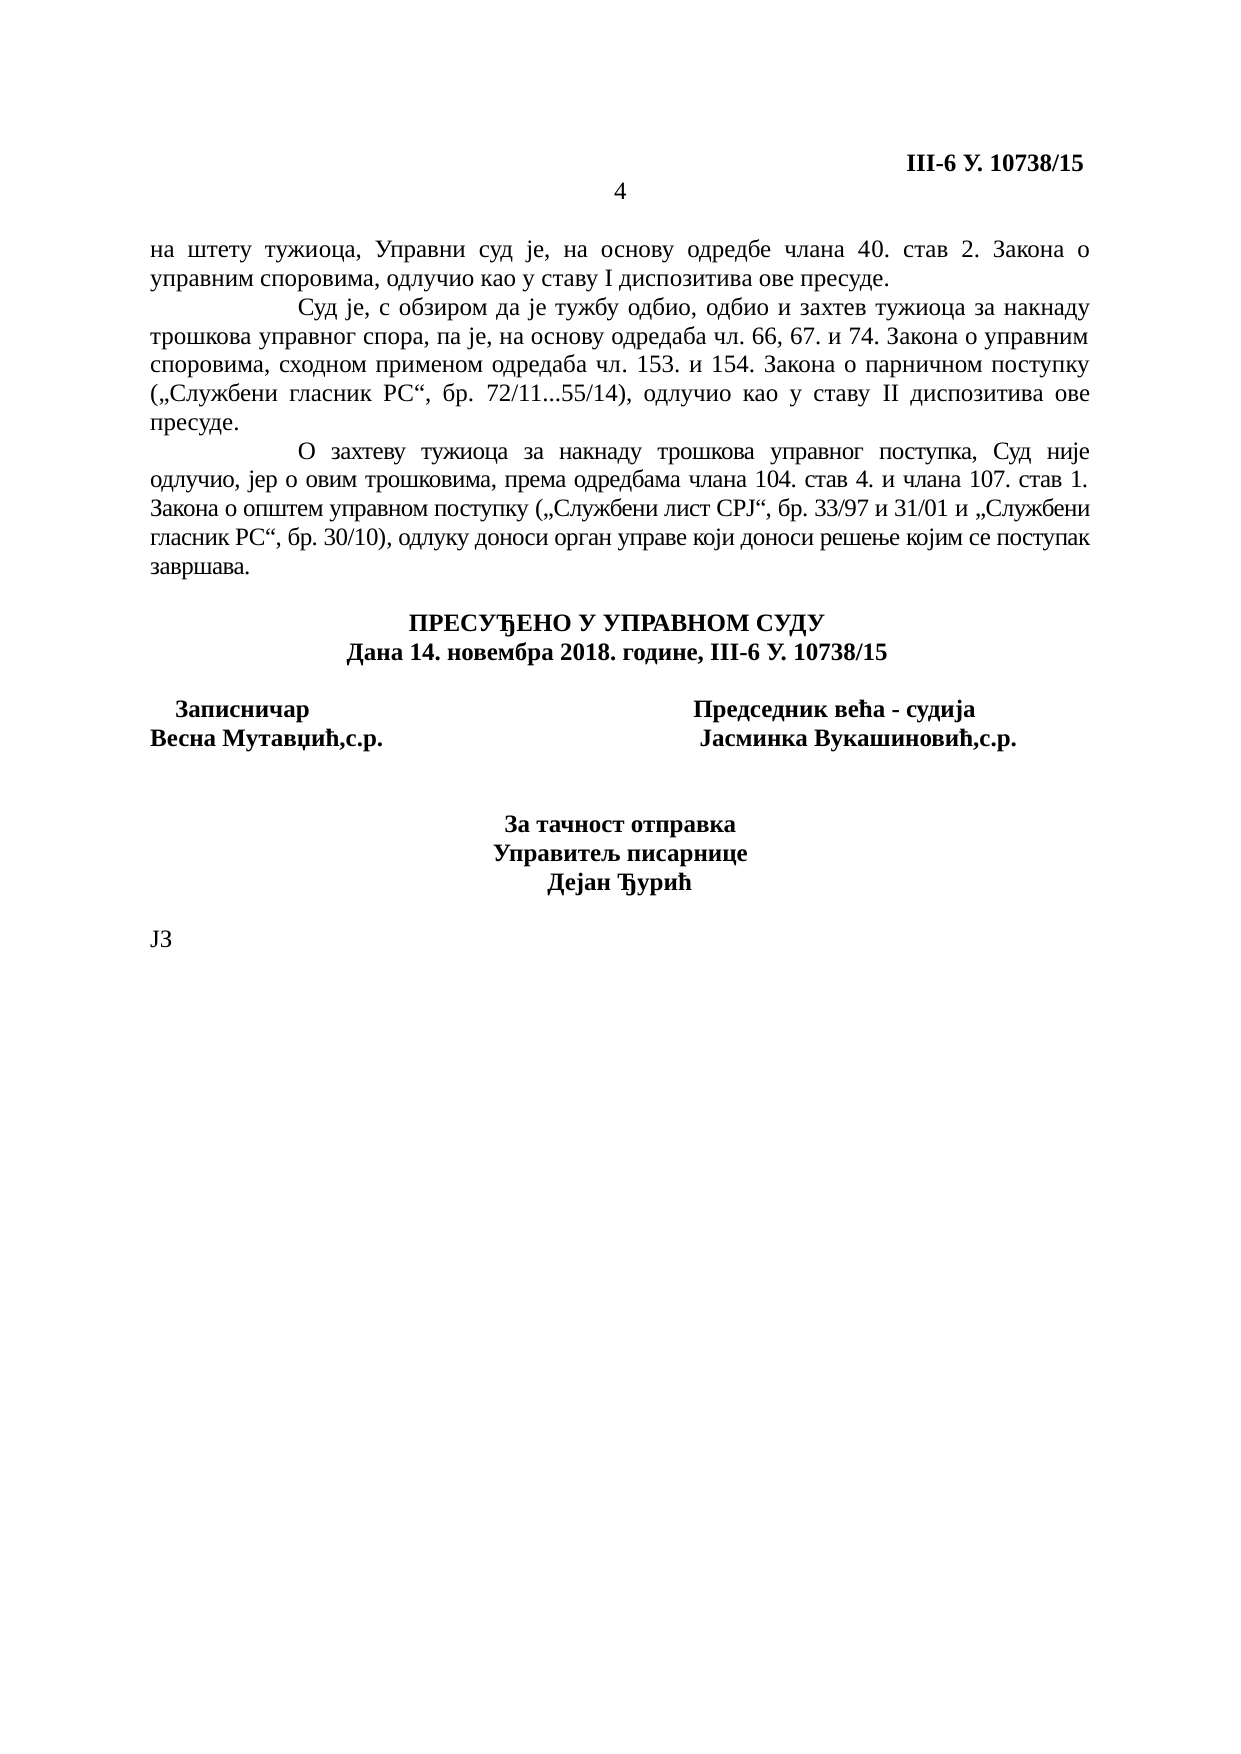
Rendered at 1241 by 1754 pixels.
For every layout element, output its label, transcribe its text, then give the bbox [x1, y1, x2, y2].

text Записничар Председник већа - судија [150, 694, 1090, 723]
text ЈЗ [150, 924, 1089, 953]
text Весна Мутавџић,с.р. Јасминка Вукашиновић,с.р. [150, 723, 1090, 752]
text Суд је, с обзиром да је тужбу одбио, одбио и захтев тужиоца за накнаду трошкова управног спора, па је, на основу одредаба чл. 66, 67. и 74. Закона о управним споровима, сходном применом одредаба чл. 153. и 154. Закона о парничном поступку („Службени гласник РС“, бр. 72/11...55/14), одлучио као у ставу II диспозитива ове пресуде. [150, 292, 1090, 436]
text Дејан Ђурић [150, 867, 1089, 896]
text Управитељ писарнице [150, 838, 1090, 867]
text О захтеву тужиоца за накнаду трошкова управног поступка, Суд није одлучио, јер о овим трошковима, према одредбама члана 104. став 4. и члана 107. став 1. Закона о општем управном поступку („Службени лист СРЈ“, бр. 33/97 и 31/01 и „Службени гласник РС“, бр. 30/10), одлуку доноси орган управе који доноси решење којим се поступак завршава. [150, 436, 1090, 579]
text Дана 14. новембра 2018. године, III-6 У. 10738/15 [150, 637, 1090, 666]
text на штету тужиоца, Управни суд је, на основу одредбе члана 40. став 2. Закона о управним споровима, одлучио као у ставу I диспозитива ове пресуде. [150, 234, 1090, 292]
text За тачност отправка [150, 809, 1090, 838]
text ПРЕСУЂЕНО У УПРАВНОМ СУДУ [150, 608, 1090, 637]
